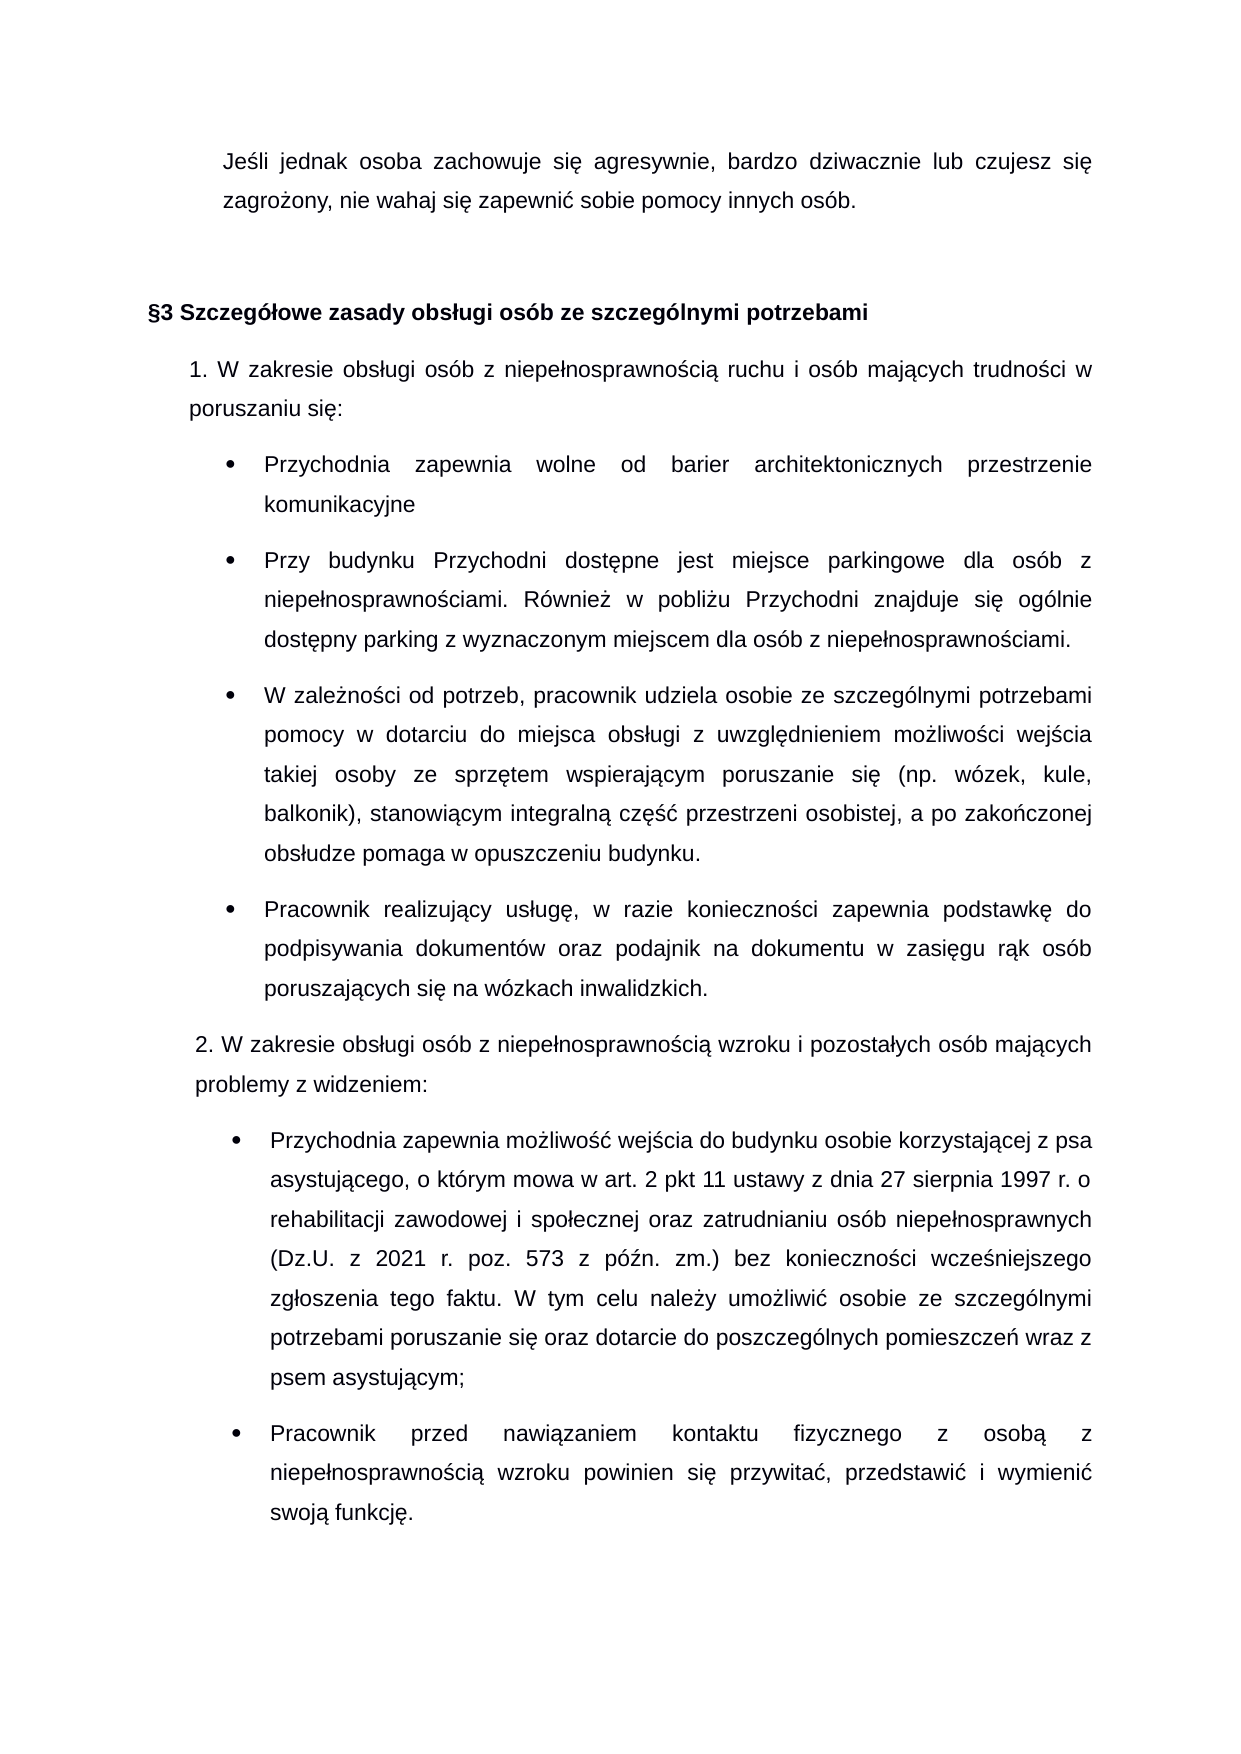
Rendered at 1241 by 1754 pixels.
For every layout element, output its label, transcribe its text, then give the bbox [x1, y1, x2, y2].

list 1. W zakresie obsługi osób z niepełnosprawnością ruchu i osób mających trudności w poruszaniu się: [189, 356, 1093, 421]
list W zależności od potrzeb, pracownik udziela osobie ze szczególnymi potrzebami pomocy w dotarciu do miejsca obsługi z uwzględnieniem możliwości wejścia takiej osoby ze sprzętem wspierającym poruszanie się (np. wózek, kule, balkonik), stanowiącym integralną część przestrzeni osobistej, a po zakończonej obsłudze pomaga w opuszczeniu budynku. [226, 682, 1093, 866]
list Przychodnia zapewnia możliwość wejścia do budynku osobie korzystającej z psa asystującego, o którym mowa w art. 2 pkt 11 ustawy z dnia 27 sierpnia 1997 r. o rehabilitacji zawodowej i społecznej oraz zatrudnianiu osób niepełnosprawnych (Dz.U. z 2021 r. poz. 573 z późn. zm.) bez konieczności wcześniejszego zgłoszenia tego faktu. W tym celu należy umożliwić osobie ze szczególnymi potrzebami poruszanie się oraz dotarcie do poszczególnych pomieszczeń wraz z psem asystującym; [232, 1127, 1093, 1390]
list Pracownik przed nawiązaniem kontaktu fizycznego z osobą z niepełnosprawnością wzroku powinien się przywitać, przedstawić i wymienić swoją funkcję. [232, 1420, 1093, 1525]
text §3 Szczegółowe zasady obsługi osób ze szczególnymi potrzebami [148, 299, 1093, 326]
list Pracownik realizujący usługę, w razie konieczności zapewnia podstawkę do podpisywania dokumentów oraz podajnik na dokumentu w zasięgu rąk osób poruszających się na wózkach inwalidzkich. [226, 896, 1093, 1001]
list Przy budynku Przychodni dostępne jest miejsce parkingowe dla osób z niepełnosprawnościami. Również w pobliżu Przychodni znajduje się ogólnie dostępny parking z wyznaczonym miejscem dla osób z niepełnosprawnościami. [226, 547, 1093, 652]
list Przychodnia zapewnia wolne od barier architektonicznych przestrzenie komunikacyjne [226, 451, 1093, 517]
list Jeśli jednak osoba zachowuje się agresywnie, bardzo dziwacznie lub czujesz się zagrożony, nie wahaj się zapewnić sobie pomocy innych osób. [185, 148, 1093, 213]
list 2. W zakresie obsługi osób z niepełnosprawnością wzroku i pozostałych osób mających problemy z widzeniem: [195, 1031, 1093, 1097]
